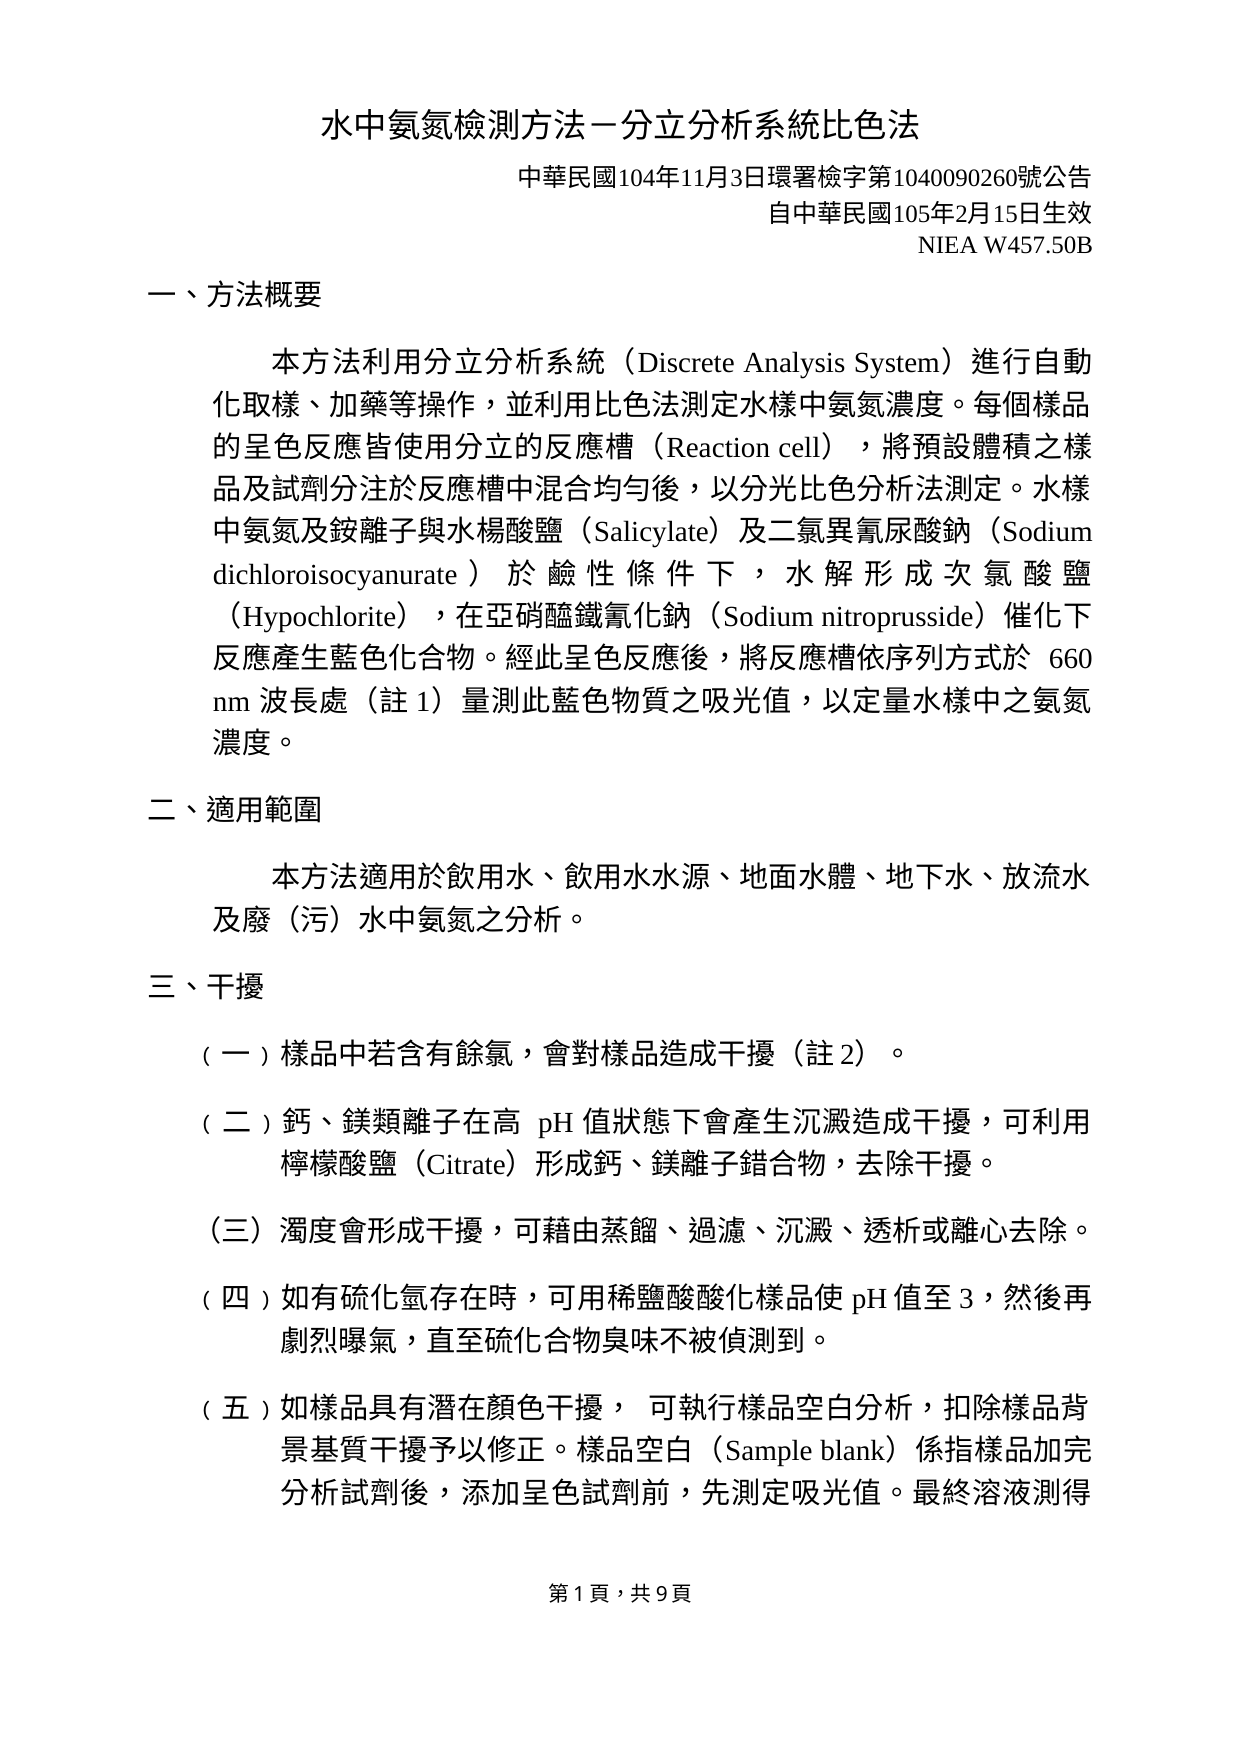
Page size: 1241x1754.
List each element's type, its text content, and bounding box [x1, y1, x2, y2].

subtitle 本方法利用分立分析系統（Discrete Analysis System）進行自動化取樣、加藥等操作，並利用比色法測定水樣中氨氮濃度。每個樣品的呈色反應皆使用分立的反應槽（Reaction cell），將預設體積之樣品及試劑分注於反應槽中混合均勻後，以分光比色分析法測定。水樣中氨氮及銨離子與水楊酸鹽（Salicylate）及二氯異氰尿酸鈉（Sodium dichloroisocyanurate）於鹼性條件下，水解形成次氯酸鹽（Hypochlorite），在亞硝醯鐵氰化鈉（Sodium nitroprusside）催化下反應產生藍色化合物。經此呈色反應後，將反應槽依序列方式於 660 nm 波長處（註1）量測此藍色物質之吸光值，以定量水樣中之氨氮濃度。 [213, 339, 1092, 762]
text ﹙二﹚鈣、鎂類離子在高 pH 值狀態下會產生沉澱造成干擾，可利用檸檬酸鹽（Citrate）形成鈣、鎂離子錯合物，去除干擾。 [192, 1098, 1092, 1183]
text NIEA W457.50B [148, 230, 1092, 259]
text 中華民國104年11月3日環署檢字第1040090260號公告 [148, 158, 1092, 194]
subtitle 一、方法概要 [148, 271, 1092, 314]
text ﹙一﹚樣品中若含有餘氯，會對樣品造成干擾（註2）。 [192, 1031, 1092, 1073]
subtitle 三、干擾 [148, 963, 1092, 1006]
subtitle 水中氨氮檢測方法－分立分析系統比色法 [148, 99, 1092, 147]
subtitle 二、適用範圍 [148, 787, 1092, 829]
text （三）濁度會形成干擾，可藉由蒸餾、過濾、沉澱、透析或離心去除。 [192, 1208, 1092, 1250]
text ﹙五﹚如樣品具有潛在顏色干擾， 可執行樣品空白分析，扣除樣品背景基質干擾予以修正。樣品空白（Sample blank）係指樣品加完分析試劑後，添加呈色試劑前，先測定吸光值。最終溶液測得 [192, 1384, 1092, 1511]
text 自中華民國105年2月15日生效 [148, 194, 1092, 230]
text ﹙四﹚如有硫化氫存在時，可用稀鹽酸酸化樣品使pH值至3，然後再劇烈曝氣，直至硫化合物臭味不被偵測到。 [192, 1275, 1092, 1359]
text 本方法適用於飲用水、飲用水水源、地面水體、地下水、放流水及廢（污）水中氨氮之分析。 [213, 854, 1092, 938]
